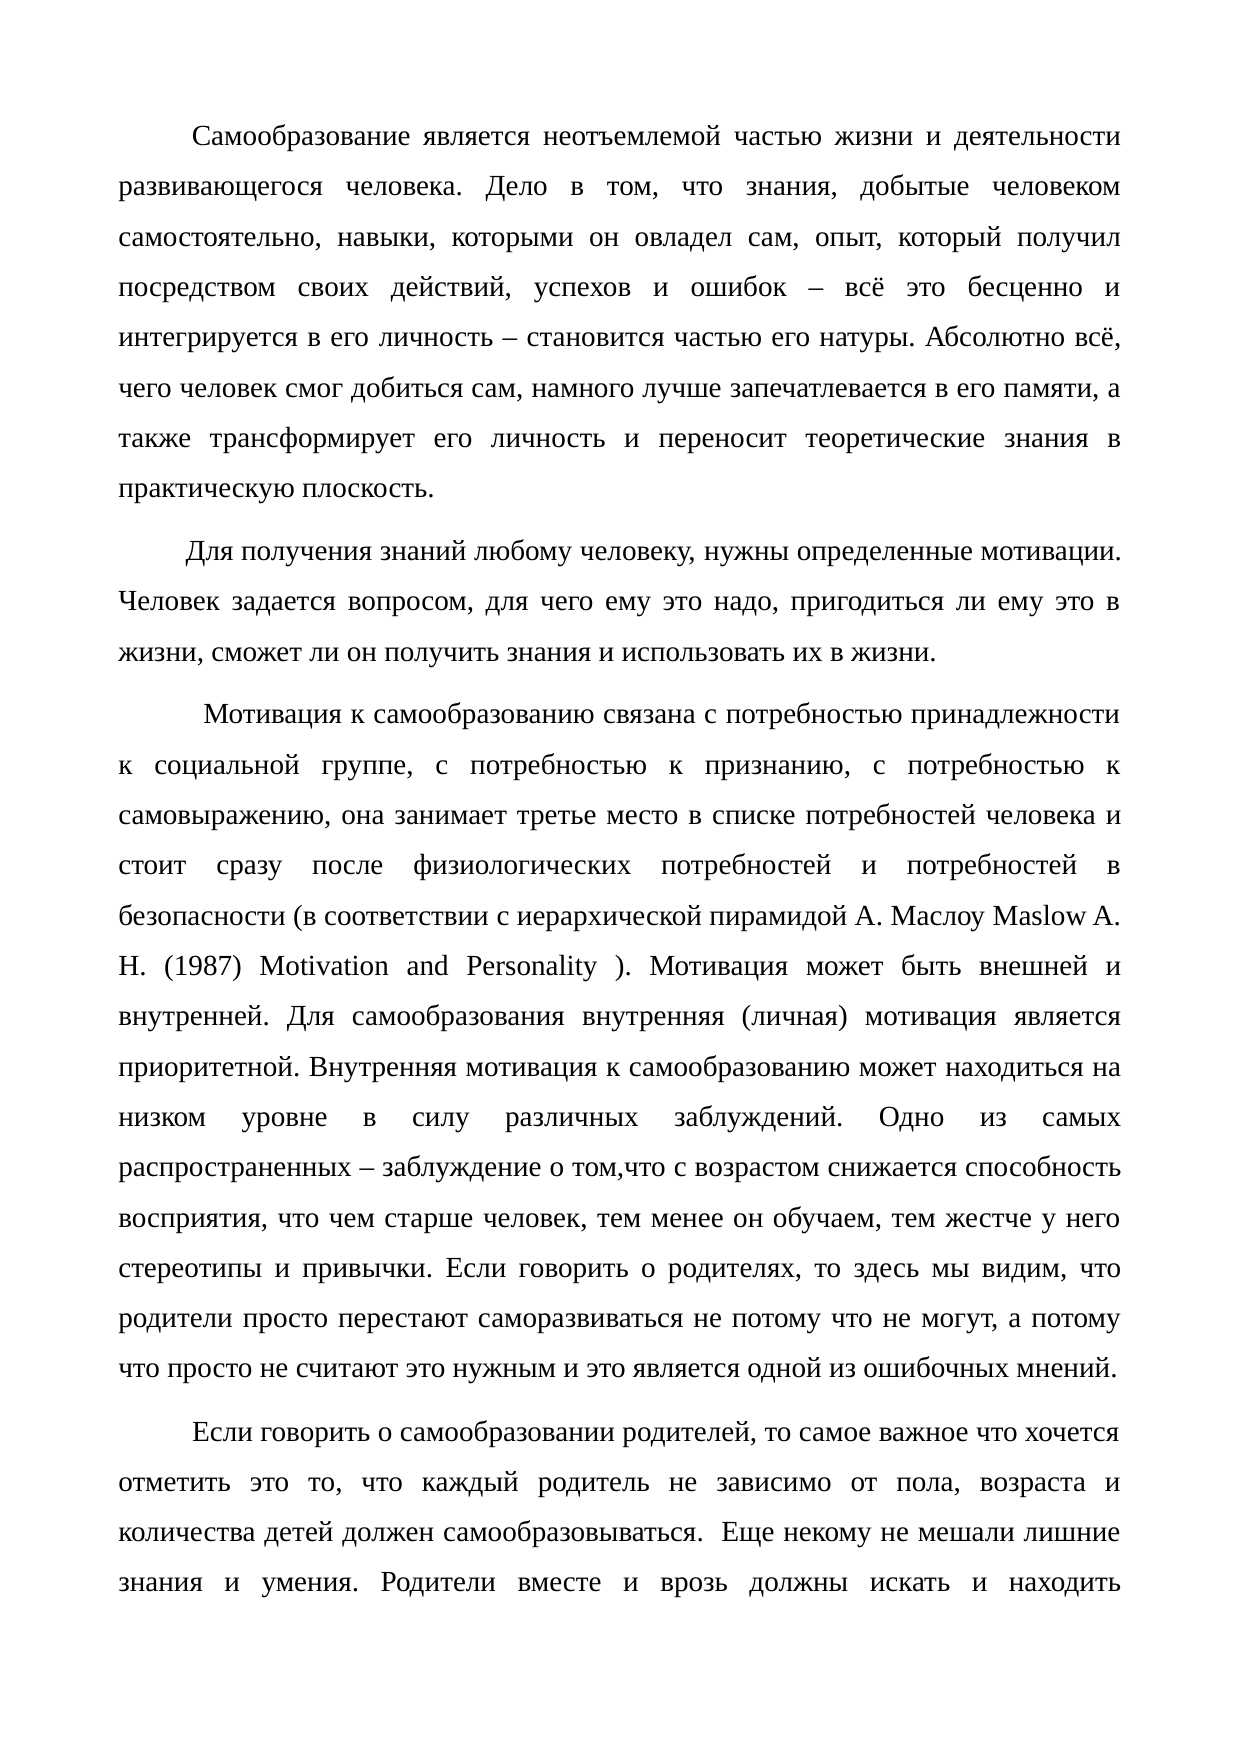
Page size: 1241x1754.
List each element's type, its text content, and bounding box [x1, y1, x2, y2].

table_header Мотивация к самообразованию связана с потребностью принадлежности к социальной группе, с потребностью к признанию, с потребностью к самовыражению, она занимает третье место в списке потребностей человека и стоит сразу после физиологических потребностей и потребностей в безопасности (в соответствии с иерархической пирамидой А. Маслоу Maslow A. H. (1987) Motivation and Personality ). Мотивация может быть внешней и внутренней. Для самообразования внутренняя (личная) мотивация является приоритетной. Внутренняя мотивация к самообразованию может находиться на низком уровне в силу различных заблуждений. Одно из самых распространенных – заблуждение о том,что с возрастом снижается способность восприятия, что чем старше человек, тем менее он обучаем, тем жестче у него стереотипы и привычки. Если говорить о родителях, то здесь мы видим, что родители просто перестают саморазвиваться не потому что не могут, а потому что просто не считают это нужным и это является одной из ошибочных мнений. [118, 697, 1122, 1414]
text Самообразование является неотъемлемой частью жизни и деятельности развивающегося человека. Дело в том, что знания, добытые человеком самостоятельно, навыки, которыми он овладел сам, опыт, который получил посредством своих действий, успехов и ошибок – всё это бесценно и интегрируется в его личность – становится частью его натуры. Абсолютно всё, чего человек смог добиться сам, намного лучше запечатлевается в его памяти, а также трансформирует его личность и переносит теоретические знания в практическую плоскость. [118, 118, 1122, 504]
text Для получения знаний любому человеку, нужны определенные мотивации. Человек задается вопросом, для чего ему это надо, пригодиться ли ему это в жизни, сможет ли он получить знания и использовать их в жизни. [118, 533, 1122, 667]
text Если говорить о самообразовании родителей, то самое важное что хочется отметить это то, что каждый родитель не зависимо от пола, возраста и количества детей должен самообразовываться. Еще некому не мешали лишние знания и умения. Родители вместе и врозь должны искать и находить [118, 1414, 1122, 1598]
